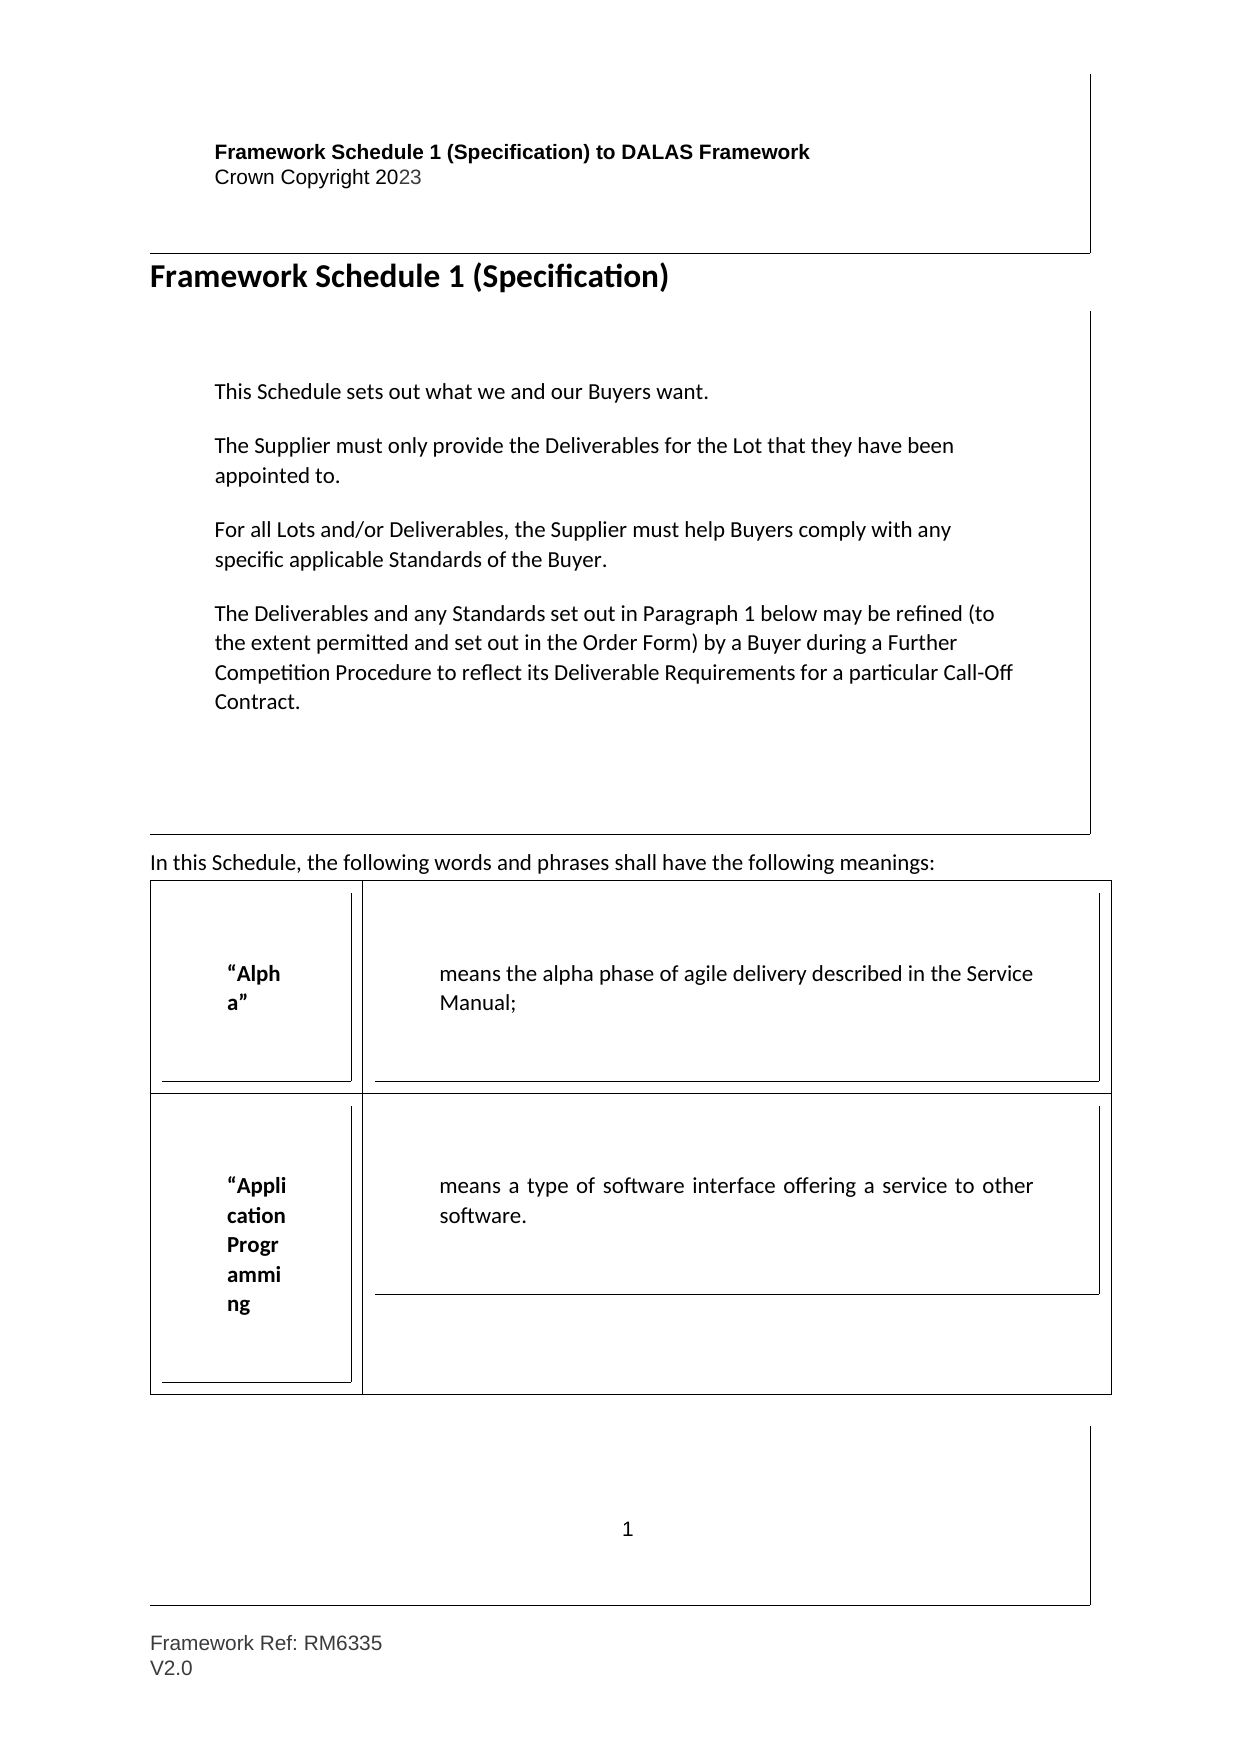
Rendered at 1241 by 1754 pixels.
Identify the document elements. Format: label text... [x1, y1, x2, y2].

table_header means the alpha phase of agile delivery described in the Service Manual; [363, 881, 1111, 1093]
subtitle The Deliverables and any Standards set out in Paragraph 1 below may be refined (to the extent permitted and set out in the Order Form) by a Buyer during a Further Competition Procedure to reflect its Deliverable Requirements for a particular Call-Off Contract. [150, 533, 1090, 715]
table_header “Alpha” [151, 881, 362, 1093]
table_cell means a type of software interface offering a service to other software. [363, 1094, 1111, 1393]
table_cell “Application Programming [151, 1094, 362, 1393]
subtitle Framework Schedule 1 (Specification) [150, 253, 1090, 296]
subtitle The Supplier must only provide the Deliverables for the Lot that they have been appointed to. [150, 366, 1090, 449]
subtitle In this Schedule, the following words and phrases shall have the following meanings: [150, 847, 1090, 876]
subtitle This Schedule sets out what we and our Buyers want. [150, 311, 1090, 366]
subtitle For all Lots and/or Deliverables, the Supplier must help Buyers comply with any specific applicable Standards of the Buyer. [150, 449, 1090, 533]
